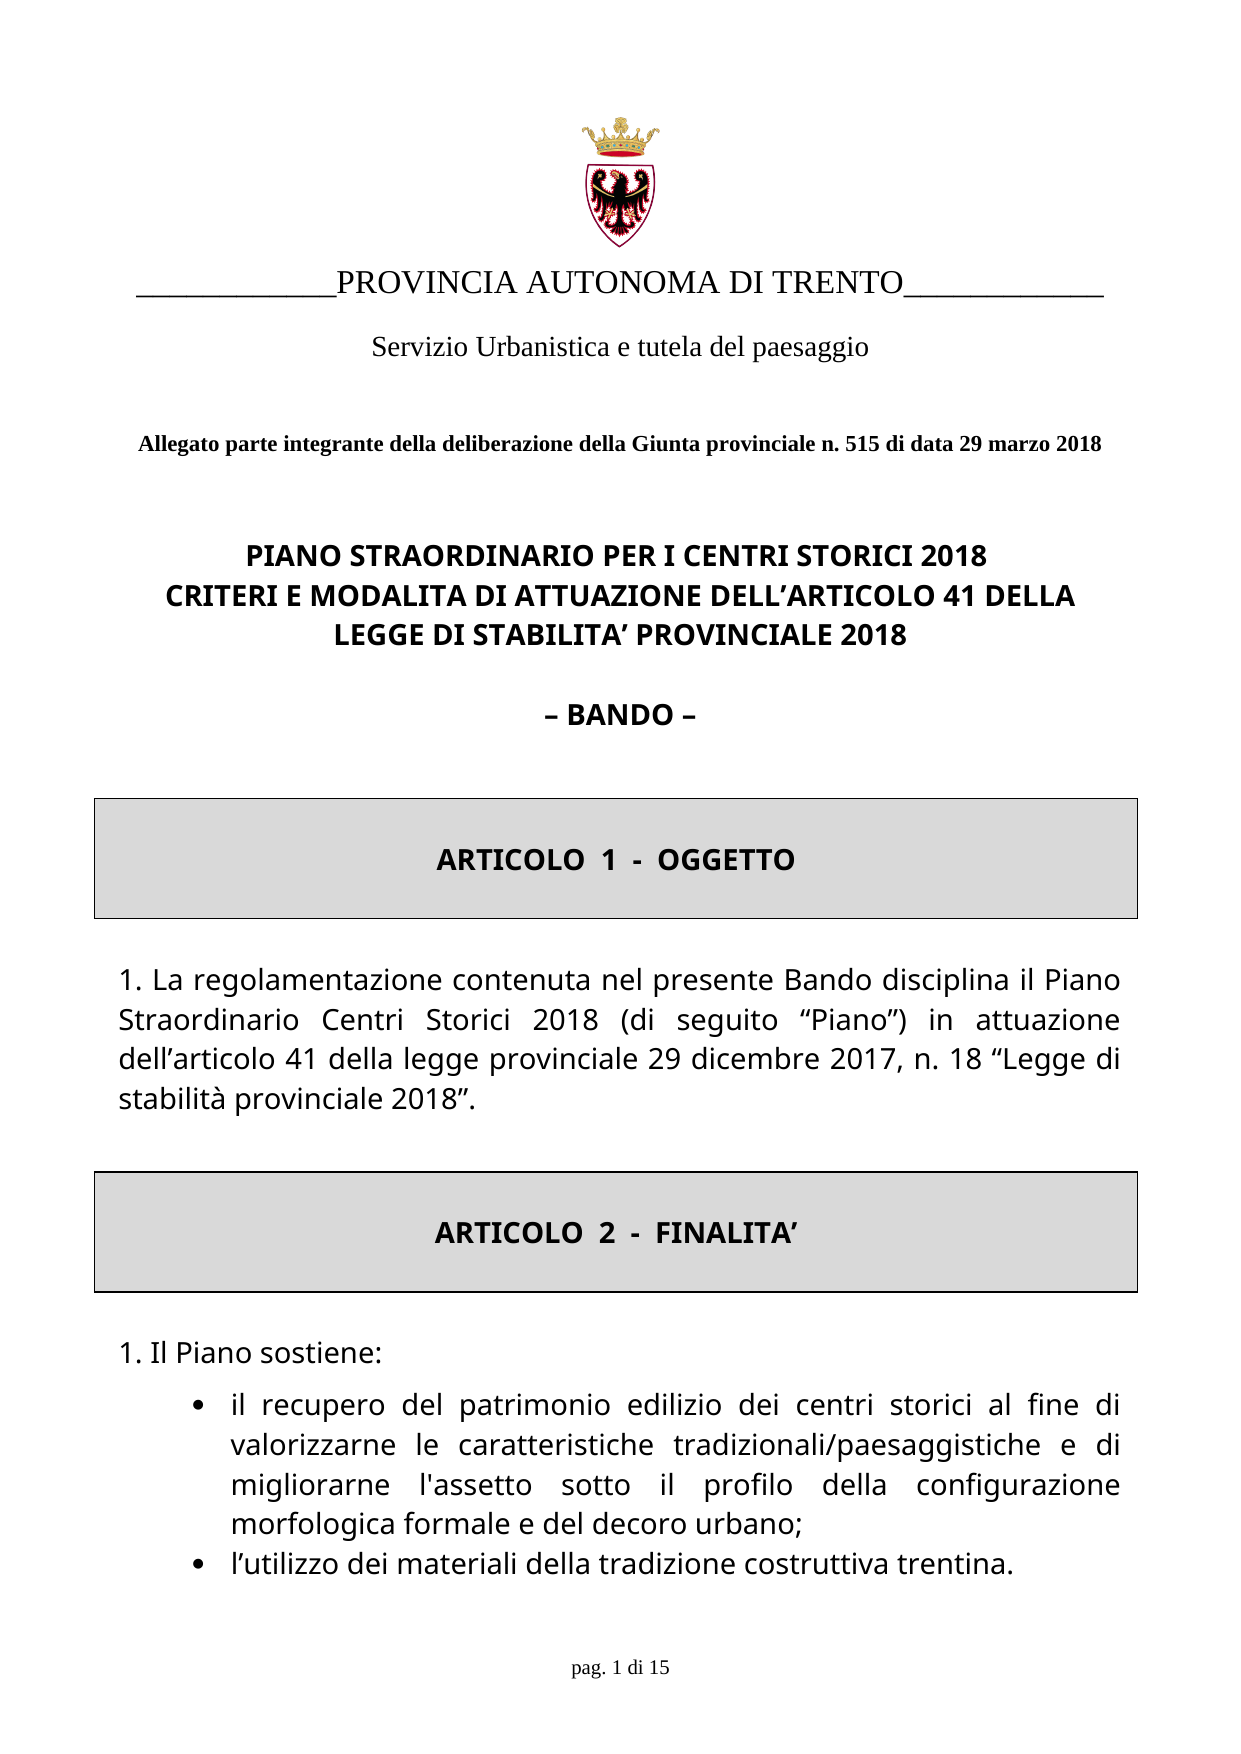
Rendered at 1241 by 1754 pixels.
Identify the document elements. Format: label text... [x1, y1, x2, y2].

text CRITERI E MODALITA DI ATTUAZIONE DELL’ARTICOLO 41 DELLA LEGGE DI STABILITA’ PROVINCIALE 2018 [118, 575, 1122, 654]
table_header ARTICOLO 1 - OGGETTO [95, 799, 1137, 918]
text 1. Il Piano sostiene: [118, 1332, 1122, 1372]
picture [580, 117, 661, 249]
table_header ARTICOLO 2 - FINALITA’ [95, 1173, 1137, 1291]
text Servizio Urbanistica e tutela del paesaggio [118, 329, 1122, 362]
list il recupero del patrimonio edilizio dei centri storici al fine di valorizzarne le caratteristiche tradizionali/paesaggistiche e di migliorarne l'assetto sotto il profilo della configurazione morfologica formale e del decoro urbano; [193, 1384, 1122, 1543]
text ____________PROVINCIA AUTONOMA DI TRENTO____________ [118, 262, 1122, 300]
text 1. La regolamentazione contenuta nel presente Bando disciplina il Piano Straordinario Centri Storici 2018 (di seguito “Piano”) in attuazione dell’articolo 41 della legge provinciale 29 dicembre 2017, n. 18 “Legge di stabilità provinciale 2018”. [118, 959, 1122, 1118]
text PIANO STRAORDINARIO PER I CENTRI STORICI 2018 [118, 535, 1122, 575]
text Allegato parte integrante della deliberazione della Giunta provinciale n. 515 di data 29 marzo 2018 [118, 429, 1122, 456]
list l’utilizzo dei materiali della tradizione costruttiva trentina. [193, 1543, 1122, 1583]
text – BANDO – [118, 694, 1122, 734]
